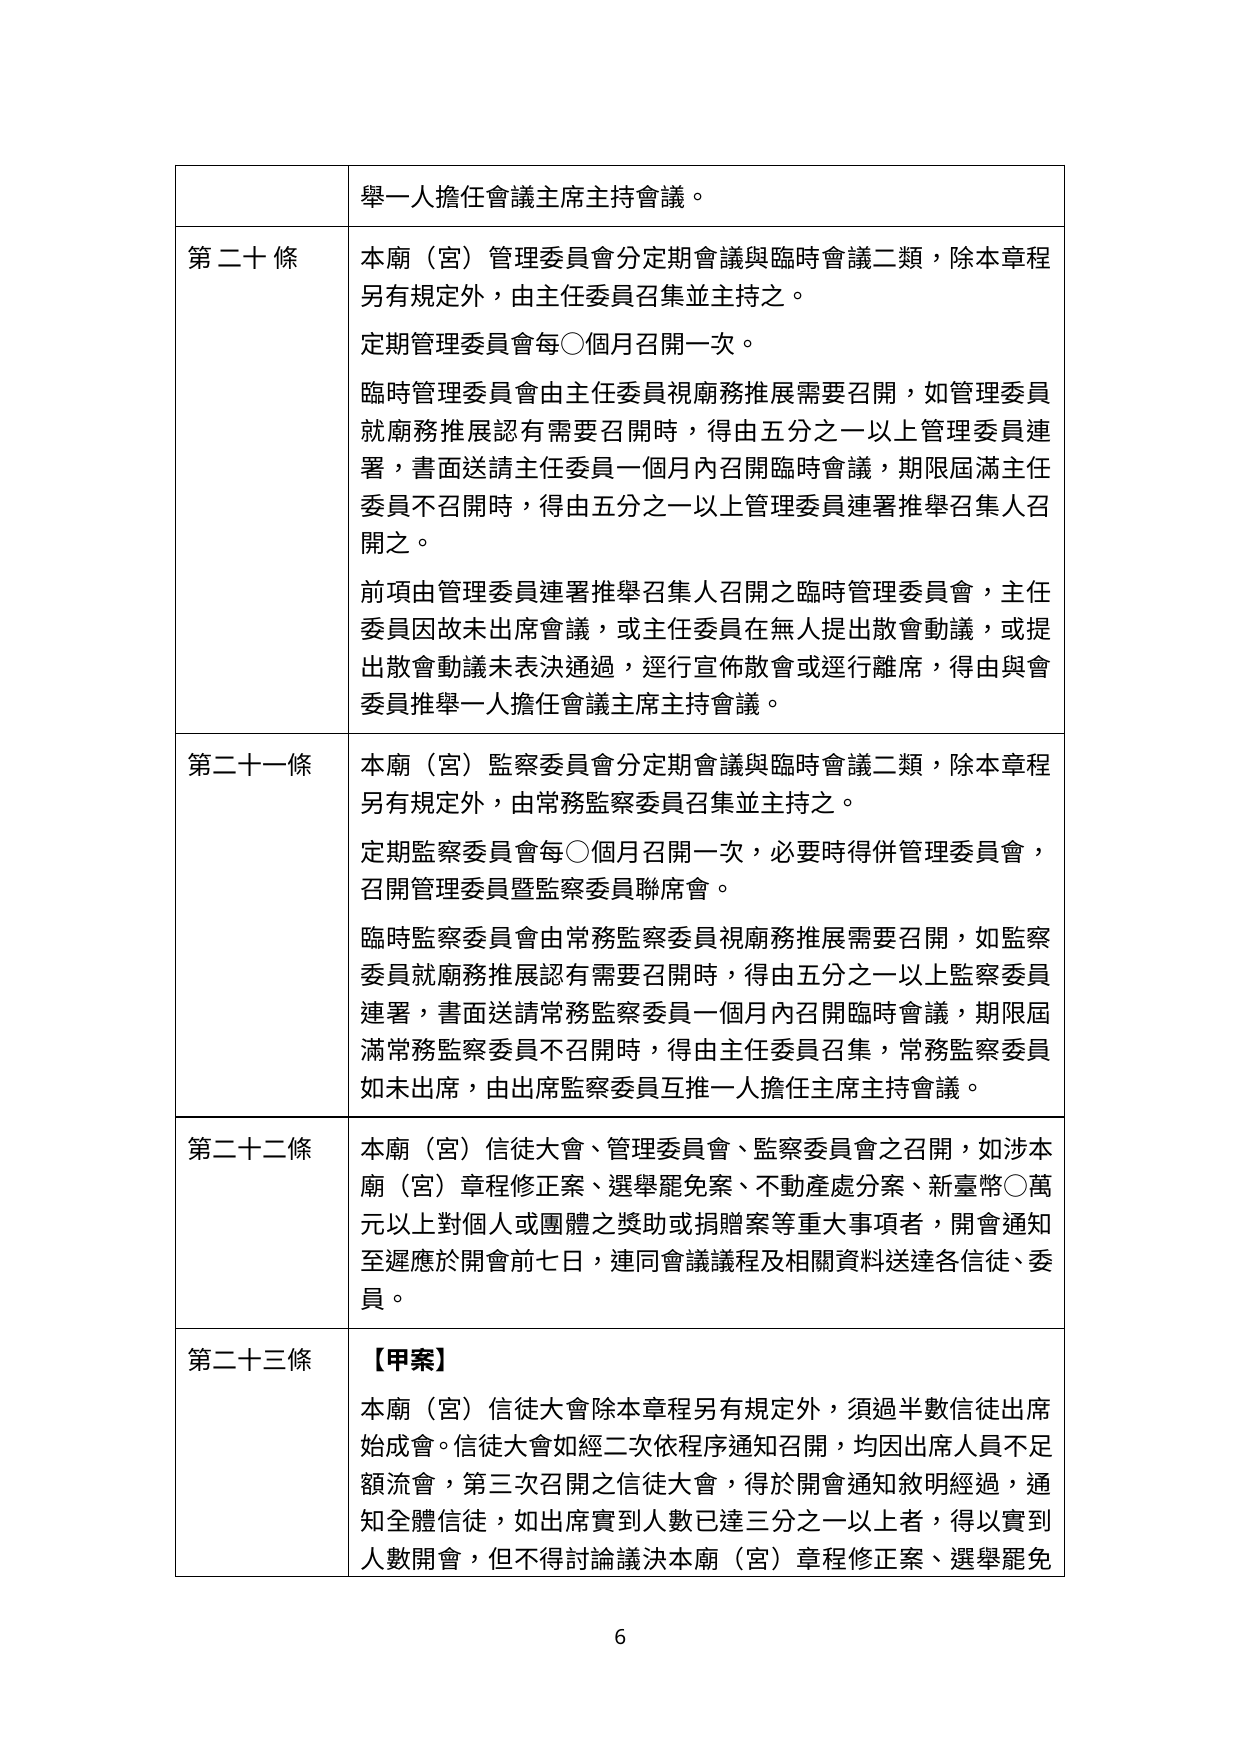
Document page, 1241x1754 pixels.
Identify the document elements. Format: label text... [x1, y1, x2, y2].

table_cell 本廟（宮）管理委員會分定期會議與臨時會議二類，除本章程另有規定外，由主任委員召集並主持之。 定期管理委員會每○個月召開一次。 臨時管理委員會由主任委員視廟務推展需要召開，如管理委員就廟務推展認有需要召開時，得由五分之一以上管理委員連署，書面送請主任委員一個月內召開臨時會議，期限屆滿主任委員不召開時，得由五分之一以上管理委員連署推舉召集人召開之。 前項由管理委員連署推舉召集人召開之臨時管理委員會，主任委員因故未出席會議，或主任委員在無人提出散會動議，或提出散會動議未表決通過，逕行宣佈散會或逕行離席，得由與會委員推舉一人擔任會議主席主持會議。 [349, 227, 1064, 733]
table_cell [176, 166, 348, 226]
table_cell 第二十三條 [176, 1329, 348, 1576]
table_cell 【甲案】 本廟（宮）信徒大會除本章程另有規定外，須過半數信徒出席始成會。信徒大會如經二次依程序通知召開，均因出席人員不足額流會，第三次召開之信徒大會，得於開會通知敘明經過，通知全體信徒，如出席實到人數已達三分之一以上者，得以實到人數開會，但不得討論議決本廟（宮）章程修正案、選舉罷免 [349, 1329, 1064, 1576]
table_cell 本廟（宮）信徒大會、管理委員會、監察委員會之召開，如涉本廟（宮）章程修正案、選舉罷免案、不動產處分案、新臺幣○萬元以上對個人或團體之獎助或捐贈案等重大事項者，開會通知至遲應於開會前七日，連同會議議程及相關資料送達各信徒、委員。 [349, 1118, 1064, 1327]
table_cell 第 二十 條 [176, 227, 348, 733]
table_cell 第二十一條 [176, 734, 348, 1116]
table_cell 第二十二條 [176, 1118, 348, 1327]
table_cell 本廟（宮）監察委員會分定期會議與臨時會議二類，除本章程另有規定外，由常務監察委員召集並主持之。 定期監察委員會每○個月召開一次，必要時得併管理委員會，召開管理委員暨監察委員聯席會。 臨時監察委員會由常務監察委員視廟務推展需要召開，如監察委員就廟務推展認有需要召開時，得由五分之一以上監察委員連署，書面送請常務監察委員一個月內召開臨時會議，期限屆滿常務監察委員不召開時，得由主任委員召集，常務監察委員如未出席，由出席監察委員互推一人擔任主席主持會議。 [349, 734, 1064, 1116]
table_cell 舉一人擔任會議主席主持會議。 [349, 166, 1064, 226]
